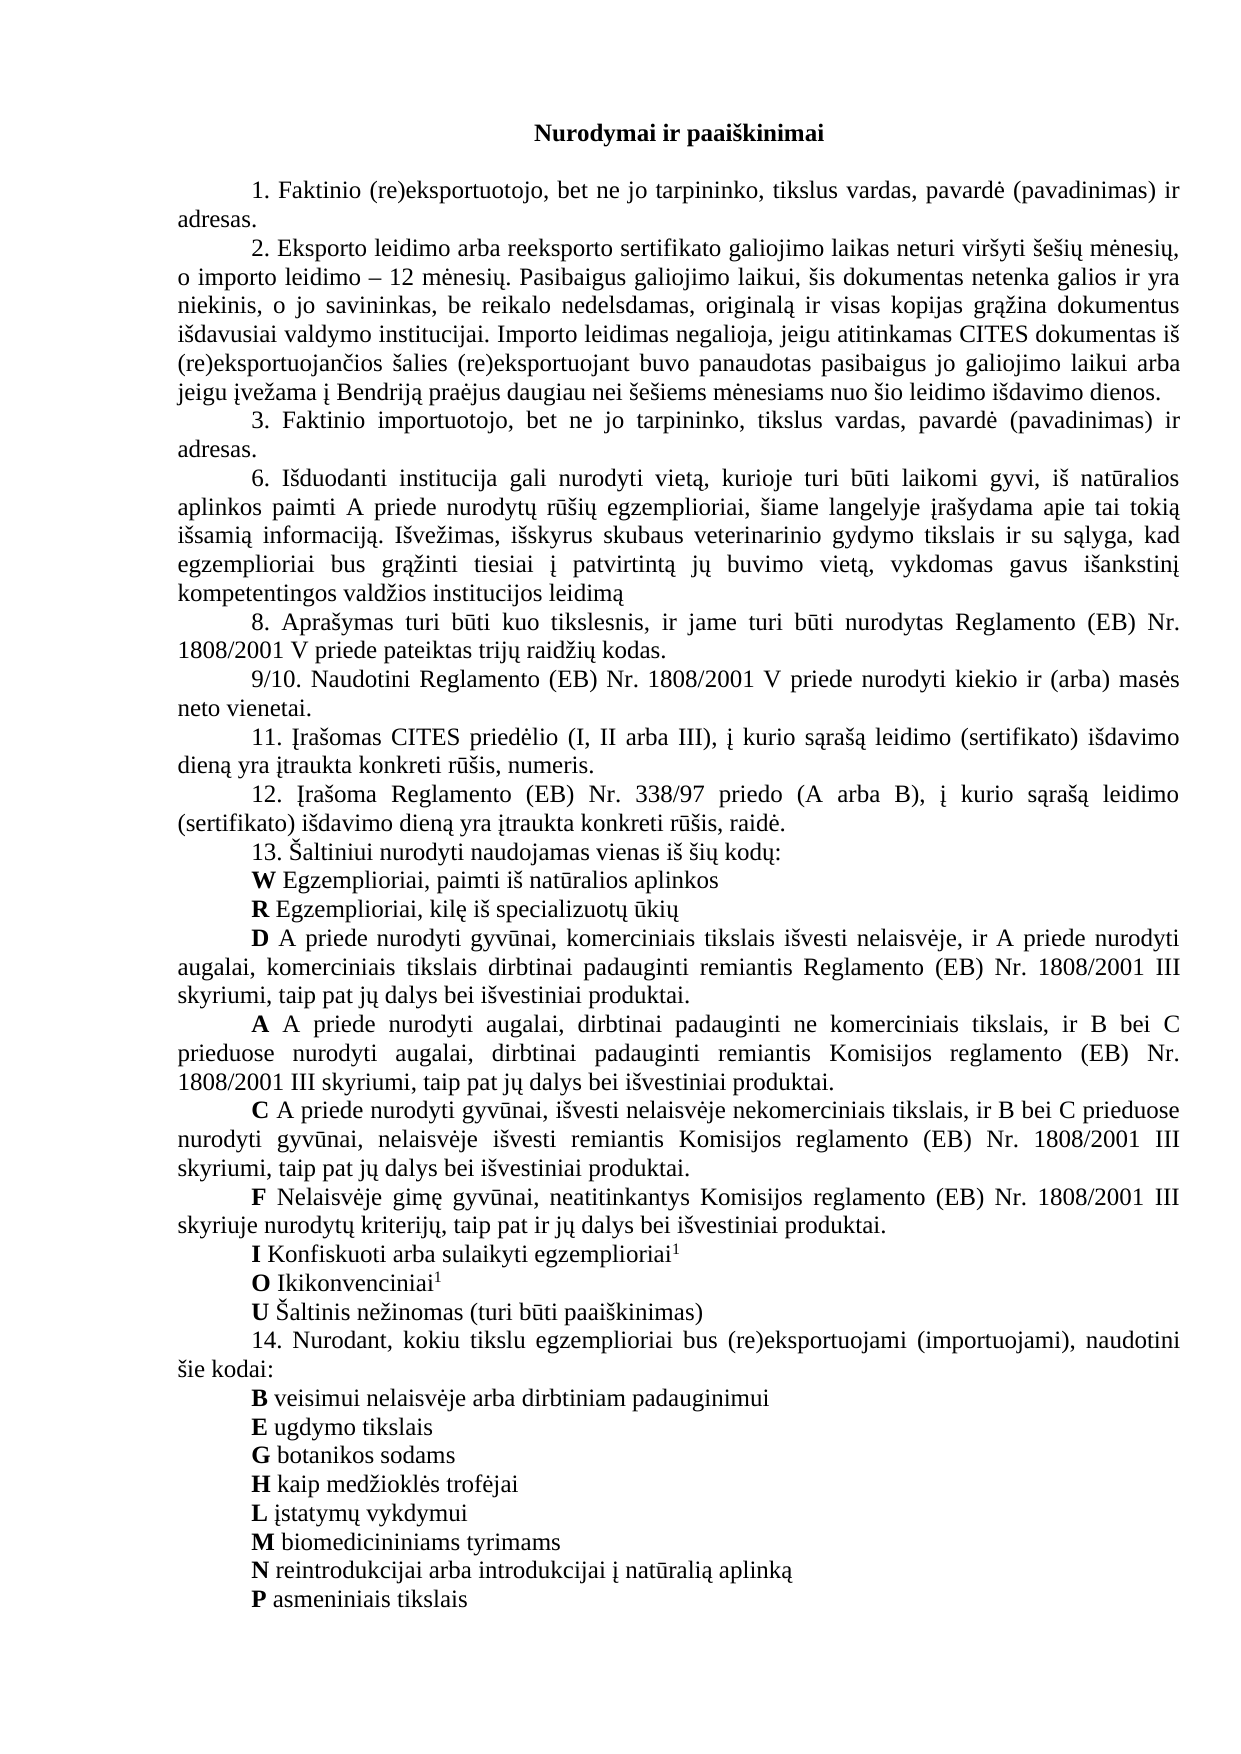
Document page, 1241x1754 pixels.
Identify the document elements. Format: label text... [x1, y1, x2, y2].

text M biomedicininiams tyrimams [177, 1527, 1181, 1556]
text G botanikos sodams [177, 1441, 1181, 1469]
text Nurodymai ir paaiškinimai [177, 118, 1181, 147]
text R Egzemplioriai, kilę iš specializuotų ūkių [177, 894, 1181, 923]
text D A priede nurodyti gyvūnai, komerciniais tikslais išvesti nelaisvėje, ir A priede nurodyti augalai, komerciniais tikslais dirbtinai padauginti remiantis Reglamento (EB) Nr. 1808/2001 III skyriumi, taip pat jų dalys bei išvestiniai produktai. [177, 923, 1181, 1009]
text C A priede nurodyti gyvūnai, išvesti nelaisvėje nekomerciniais tikslais, ir B bei C prieduose nurodyti gyvūnai, nelaisvėje išvesti remiantis Komisijos reglamento (EB) Nr. 1808/2001 III skyriumi, taip pat jų dalys bei išvestiniai produktai. [177, 1096, 1181, 1182]
text 2. Eksporto leidimo arba reeksporto sertifikato galiojimo laikas neturi viršyti šešių mėnesių, o importo leidimo – 12 mėnesių. Pasibaigus galiojimo laikui, šis dokumentas netenka galios ir yra niekinis, o jo savininkas, be reikalo nedelsdamas, originalą ir visas kopijas grąžina dokumentus išdavusiai valdymo institucijai. Importo leidimas negalioja, jeigu atitinkamas CITES dokumentas iš (re)eksportuojančios šalies (re)eksportuojant buvo panaudotas pasibaigus jo galiojimo laikui arba jeigu įvežama į Bendriją praėjus daugiau nei šešiems mėnesiams nuo šio leidimo išdavimo dienos. [177, 233, 1181, 406]
text H kaip medžioklės trofėjai [177, 1469, 1181, 1498]
text 14. Nurodant, kokiu tikslu egzemplioriai bus (re)eksportuojami (importuojami), naudotini šie kodai: [177, 1326, 1181, 1383]
text E ugdymo tikslais [177, 1412, 1181, 1441]
text 6. Išduodanti institucija gali nurodyti vietą, kurioje turi būti laikomi gyvi, iš natūralios aplinkos paimti A priede nurodytų rūšių egzemplioriai, šiame langelyje įrašydama apie tai tokią išsamią informaciją. Išvežimas, išskyrus skubaus veterinarinio gydymo tikslais ir su sąlyga, kad egzemplioriai bus grąžinti tiesiai į patvirtintą jų buvimo vietą, vykdomas gavus išankstinį kompetentingos valdžios institucijos leidimą [177, 463, 1181, 607]
text O Ikikonvenciniai1 [177, 1268, 1181, 1297]
text I Konfiskuoti arba sulaikyti egzemplioriai1 [177, 1239, 1181, 1268]
text B veisimui nelaisvėje arba dirbtiniam padauginimui [177, 1383, 1181, 1412]
text 1. Faktinio (re)eksportuotojo, bet ne jo tarpininko, tikslus vardas, pavardė (pavadinimas) ir adresas. [177, 176, 1181, 233]
text U Šaltinis nežinomas (turi būti paaiškinimas) [177, 1297, 1181, 1326]
text N reintrodukcijai arba introdukcijai į natūralią aplinką [177, 1556, 1181, 1584]
text 9/10. Naudotini Reglamento (EB) Nr. 1808/2001 V priede nurodyti kiekio ir (arba) masės neto vienetai. [177, 664, 1181, 722]
text 12. Įrašoma Reglamento (EB) Nr. 338/97 priedo (A arba B), į kurio sąrašą leidimo (sertifikato) išdavimo dieną yra įtraukta konkreti rūšis, raidė. [177, 779, 1181, 837]
text W Egzemplioriai, paimti iš natūralios aplinkos [177, 866, 1181, 894]
text 3. Faktinio importuotojo, bet ne jo tarpininko, tikslus vardas, pavardė (pavadinimas) ir adresas. [177, 406, 1181, 463]
text F Nelaisvėje gimę gyvūnai, neatitinkantys Komisijos reglamento (EB) Nr. 1808/2001 III skyriuje nurodytų kriterijų, taip pat ir jų dalys bei išvestiniai produktai. [177, 1182, 1181, 1239]
text P asmeniniais tikslais [177, 1584, 1181, 1613]
text 13. Šaltiniui nurodyti naudojamas vienas iš šių kodų: [177, 837, 1181, 866]
text L įstatymų vykdymui [177, 1498, 1181, 1527]
text 8. Aprašymas turi būti kuo tikslesnis, ir jame turi būti nurodytas Reglamento (EB) Nr. 1808/2001 V priede pateiktas trijų raidžių kodas. [177, 607, 1181, 664]
text A A priede nurodyti augalai, dirbtinai padauginti ne komerciniais tikslais, ir B bei C prieduose nurodyti augalai, dirbtinai padauginti remiantis Komisijos reglamento (EB) Nr. 1808/2001 III skyriumi, taip pat jų dalys bei išvestiniai produktai. [177, 1009, 1181, 1096]
text 11. Įrašomas CITES priedėlio (I, II arba III), į kurio sąrašą leidimo (sertifikato) išdavimo dieną yra įtraukta konkreti rūšis, numeris. [177, 722, 1181, 779]
